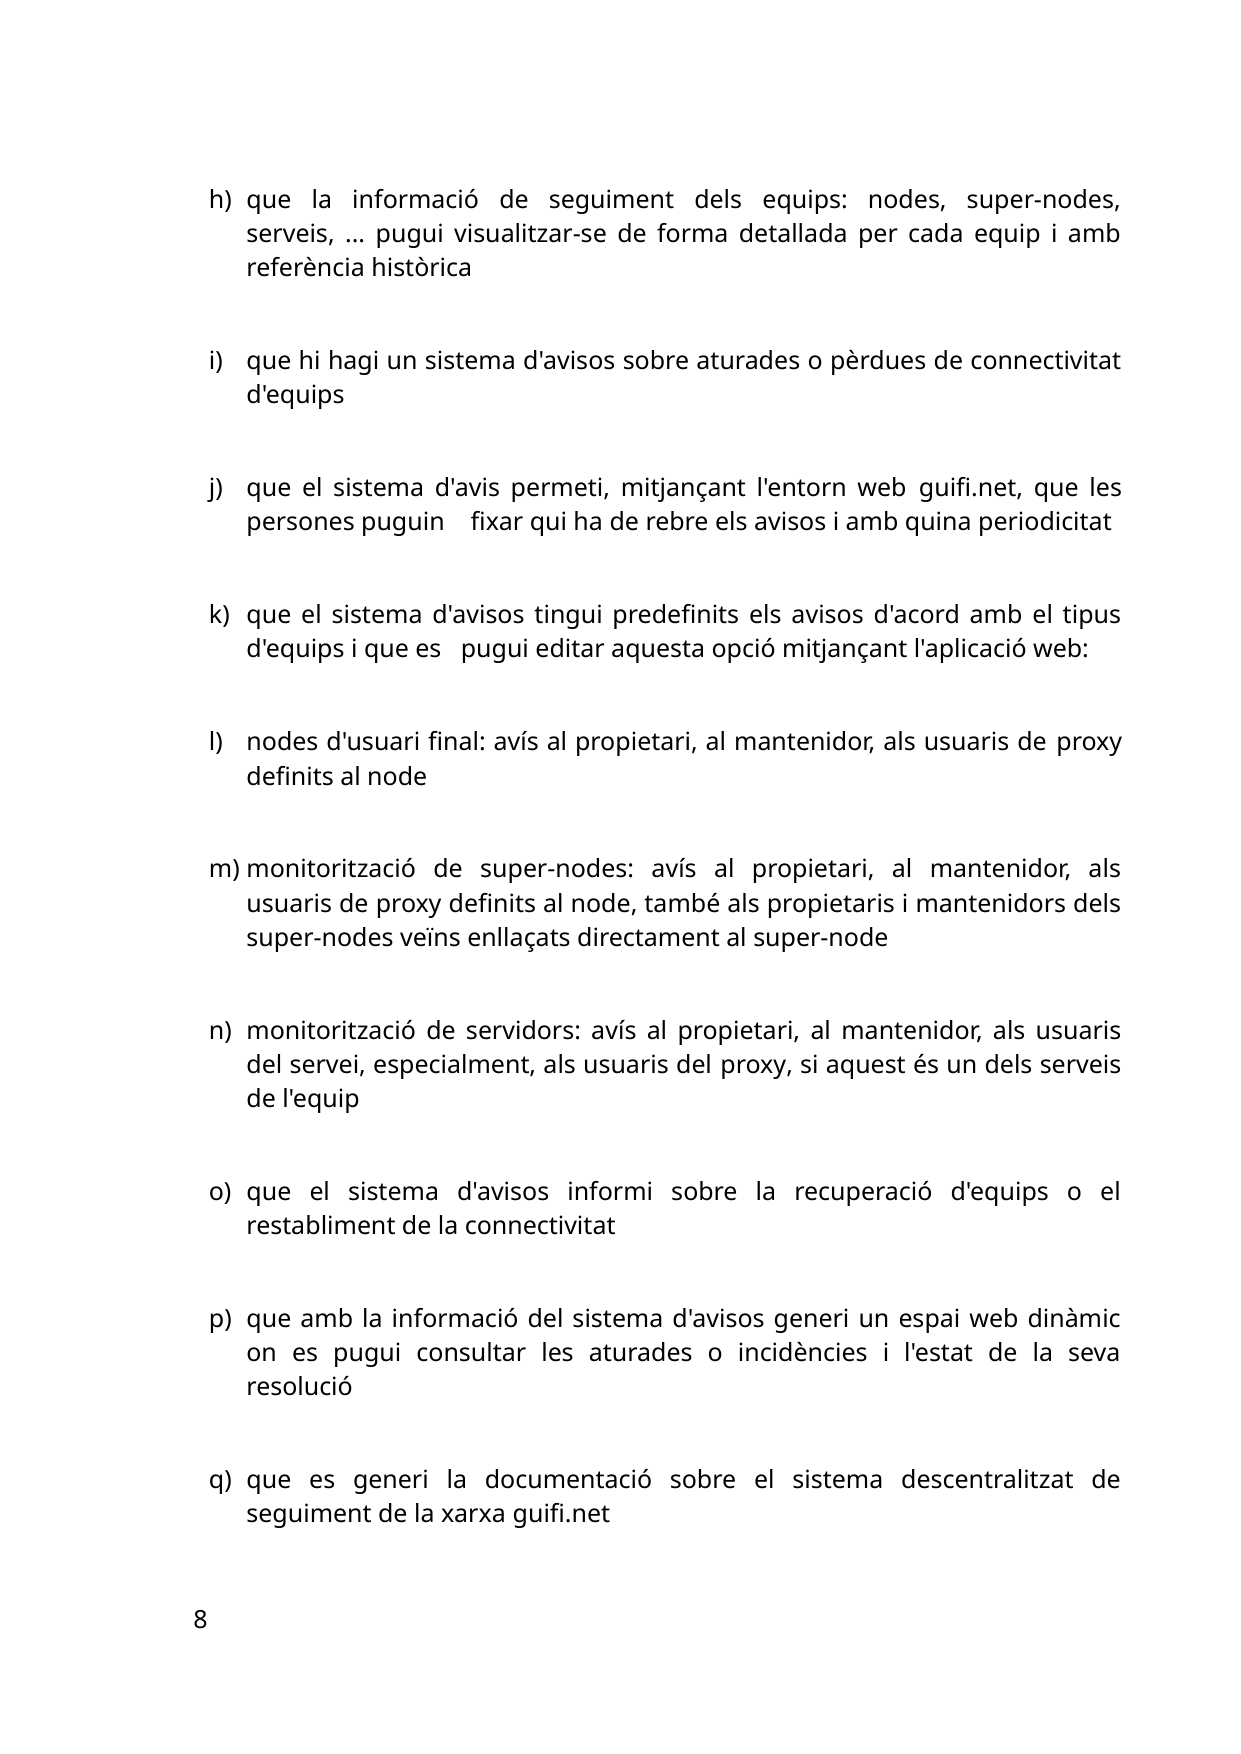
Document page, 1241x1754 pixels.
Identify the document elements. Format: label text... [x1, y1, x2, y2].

list que el sistema d'avisos tingui predefinits els avisos d'acord amb el tipus d'equips i que es pugui editar aquesta opció mitjançant l'aplicació web: [209, 597, 1122, 665]
list monitorització de super-nodes: avís al propietari, al mantenidor, als usuaris de proxy definits al node, també als propietaris i mantenidors dels super-nodes veïns enllaçats directament al super-node [209, 851, 1122, 953]
list que es generi la documentació sobre el sistema descentralitzat de seguiment de la xarxa guifi.net [209, 1462, 1122, 1530]
list que hi hagi un sistema d'avisos sobre aturades o pèrdues de connectivitat d'equips [209, 343, 1122, 411]
list que amb la informació del sistema d'avisos generi un espai web dinàmic on es pugui consultar les aturades o incidències i l'estat de la seva resolució [209, 1301, 1122, 1403]
list monitorització de servidors: avís al propietari, al mantenidor, als usuaris del servei, especialment, als usuaris del proxy, si aquest és un dels serveis de l'equip [209, 1012, 1122, 1114]
list que la informació de seguiment dels equips: nodes, super-nodes, serveis, ... pugui visualitzar-se de forma detallada per cada equip i amb referència històrica [209, 182, 1122, 284]
list que el sistema d'avis permeti, mitjançant l'entorn web guifi.net, que les persones puguin fixar qui ha de rebre els avisos i amb quina periodicitat [209, 470, 1122, 538]
list nodes d'usuari final: avís al propietari, al mantenidor, als usuaris de proxy definits al node [209, 724, 1122, 792]
list que el sistema d'avisos informi sobre la recuperació d'equips o el restabliment de la connectivitat [209, 1173, 1122, 1242]
